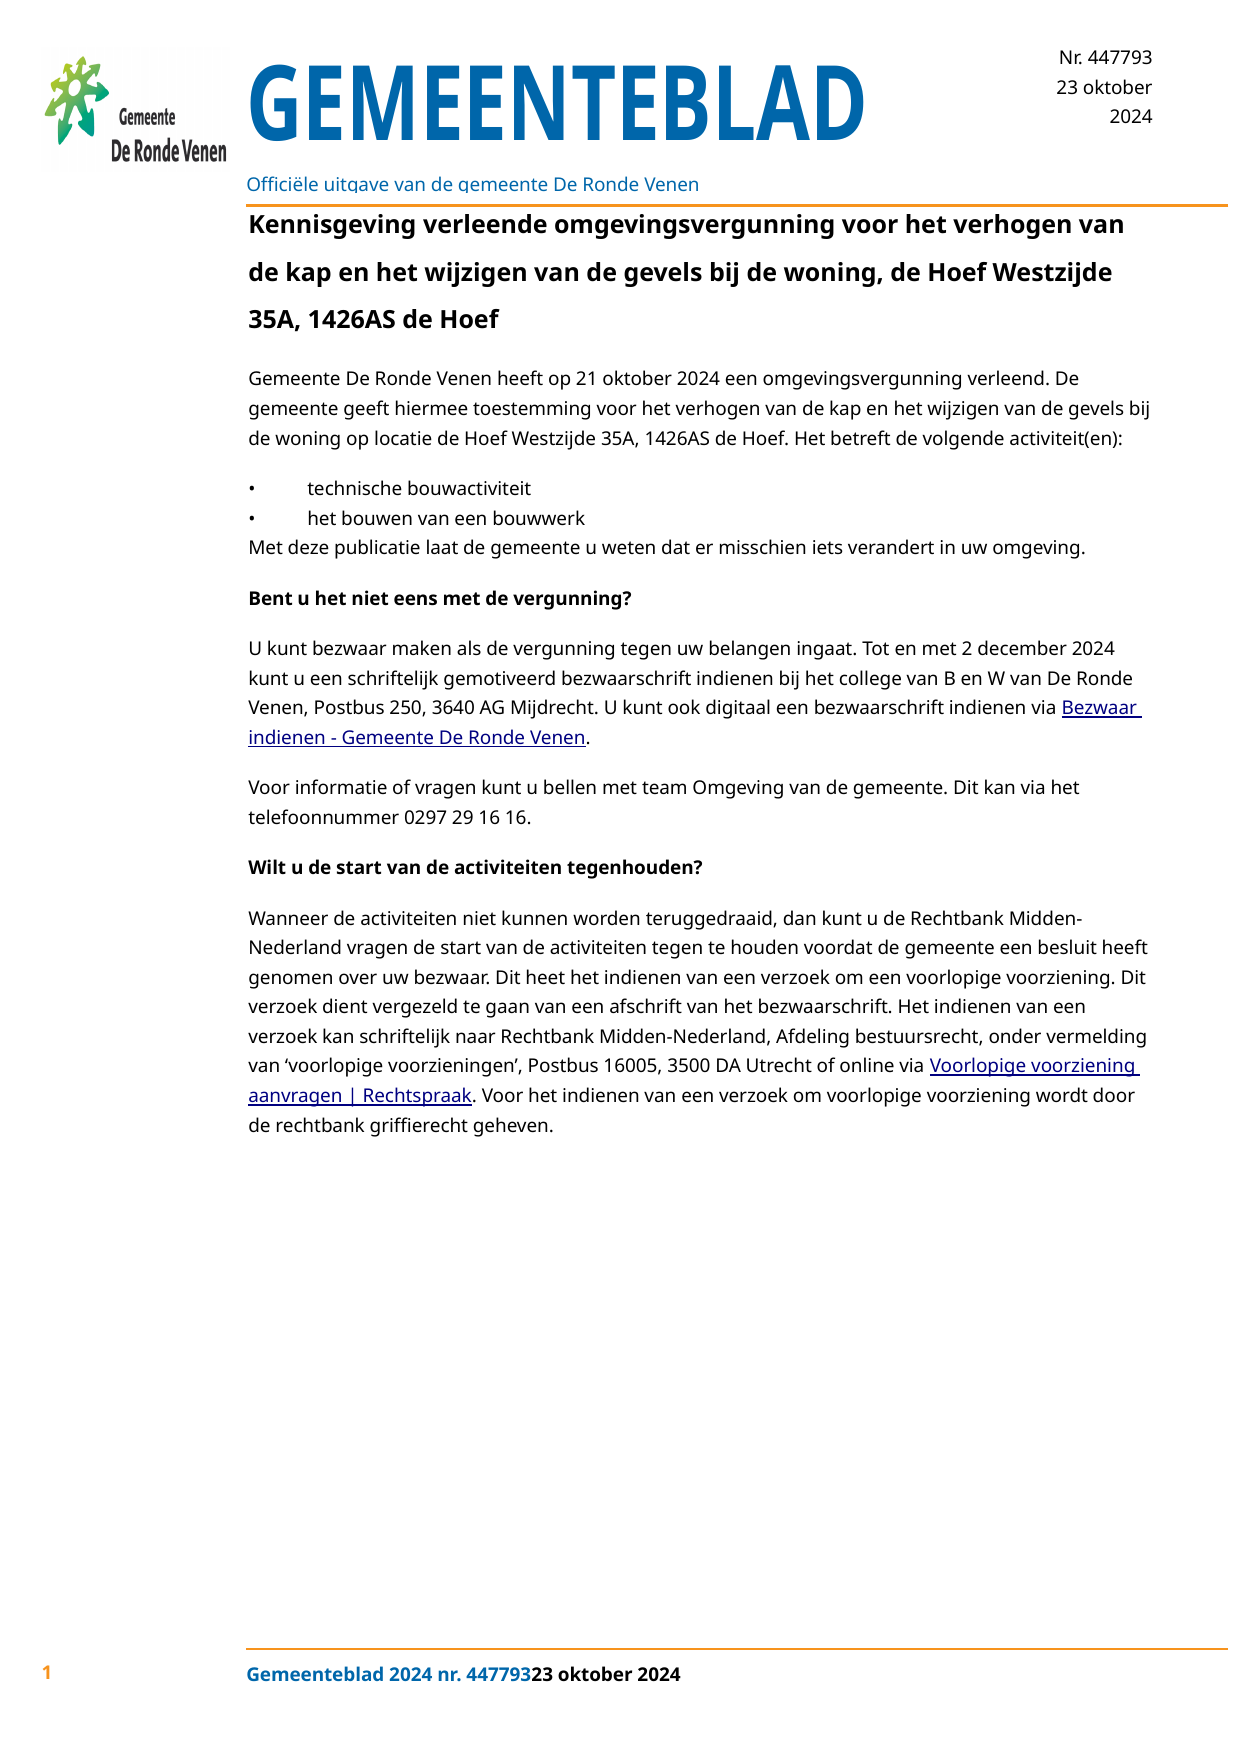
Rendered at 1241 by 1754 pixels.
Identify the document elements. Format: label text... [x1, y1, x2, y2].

picture [41, 47, 231, 172]
text Bent u het niet eens met de vergunning? [248, 585, 1152, 610]
text Gemeente De Ronde Venen heeft op 21 oktober 2024 een omgevingsvergunning verleend. De gemeente geeft hiermee toestemming voor het verhogen van de kap en het wijzigen van de gevels bij de woning op locatie de Hoef Westzijde 35A, 1426AS de Hoef. Het betreft de volgende activiteit(en): [248, 366, 1152, 450]
text Voor informatie of vragen kunt u bellen met team Omgeving van de gemeente. Dit kan via het telefoonnummer 0297 29 16 16. [248, 774, 1152, 829]
list het bouwen van een bouwwerk [248, 505, 1152, 530]
text U kunt bezwaar maken als de vergunning tegen uw belangen ingaat. Tot en met 2 december 2024 kunt u een schriftelijk gemotiveerd bezwaarschrift indienen bij het college van B en W van De Ronde Venen, Postbus 250, 3640 AG Mijdrecht. U kunt ook digitaal een bezwaarschrift indienen via Bezwaar indienen - Gemeente De Ronde Venen. [248, 635, 1152, 749]
text Wanneer de activiteiten niet kunnen worden teruggedraaid, dan kunt u de Rechtbank Midden-Nederland vragen de start van de activiteiten tegen te houden voordat de gemeente een besluit heeft genomen over uw bezwaar. Dit heet het indienen van een verzoek om een voorlopige voorziening. Dit verzoek dient vergezeld te gaan van een afschrift van het bezwaarschrift. Het indienen van een verzoek kan schriftelijk naar Rechtbank Midden-Nederland, Afdeling bestuursrecht, onder vermelding van ‘voorlopige voorzieningen’, Postbus 16005, 3500 DA Utrecht of online via Voorlopige voorziening aanvragen | Rechtspraak. Voor het indienen van een verzoek om voorlopige voorziening wordt door de rechtbank griffierecht geheven. [248, 905, 1152, 1137]
list technische bouwactiviteit [248, 475, 1152, 501]
text Kennisgeving verleende omgevingsvergunning voor het verhogen van de kap en het wijzigen van de gevels bij de woning, de Hoef Westzijde 35A, 1426AS de Hoef [248, 207, 1152, 336]
text Met deze publicatie laat de gemeente u weten dat er misschien iets verandert in uw omgeving. [248, 534, 1152, 560]
text Wilt u de start van de activiteiten tegenhouden? [248, 854, 1152, 880]
